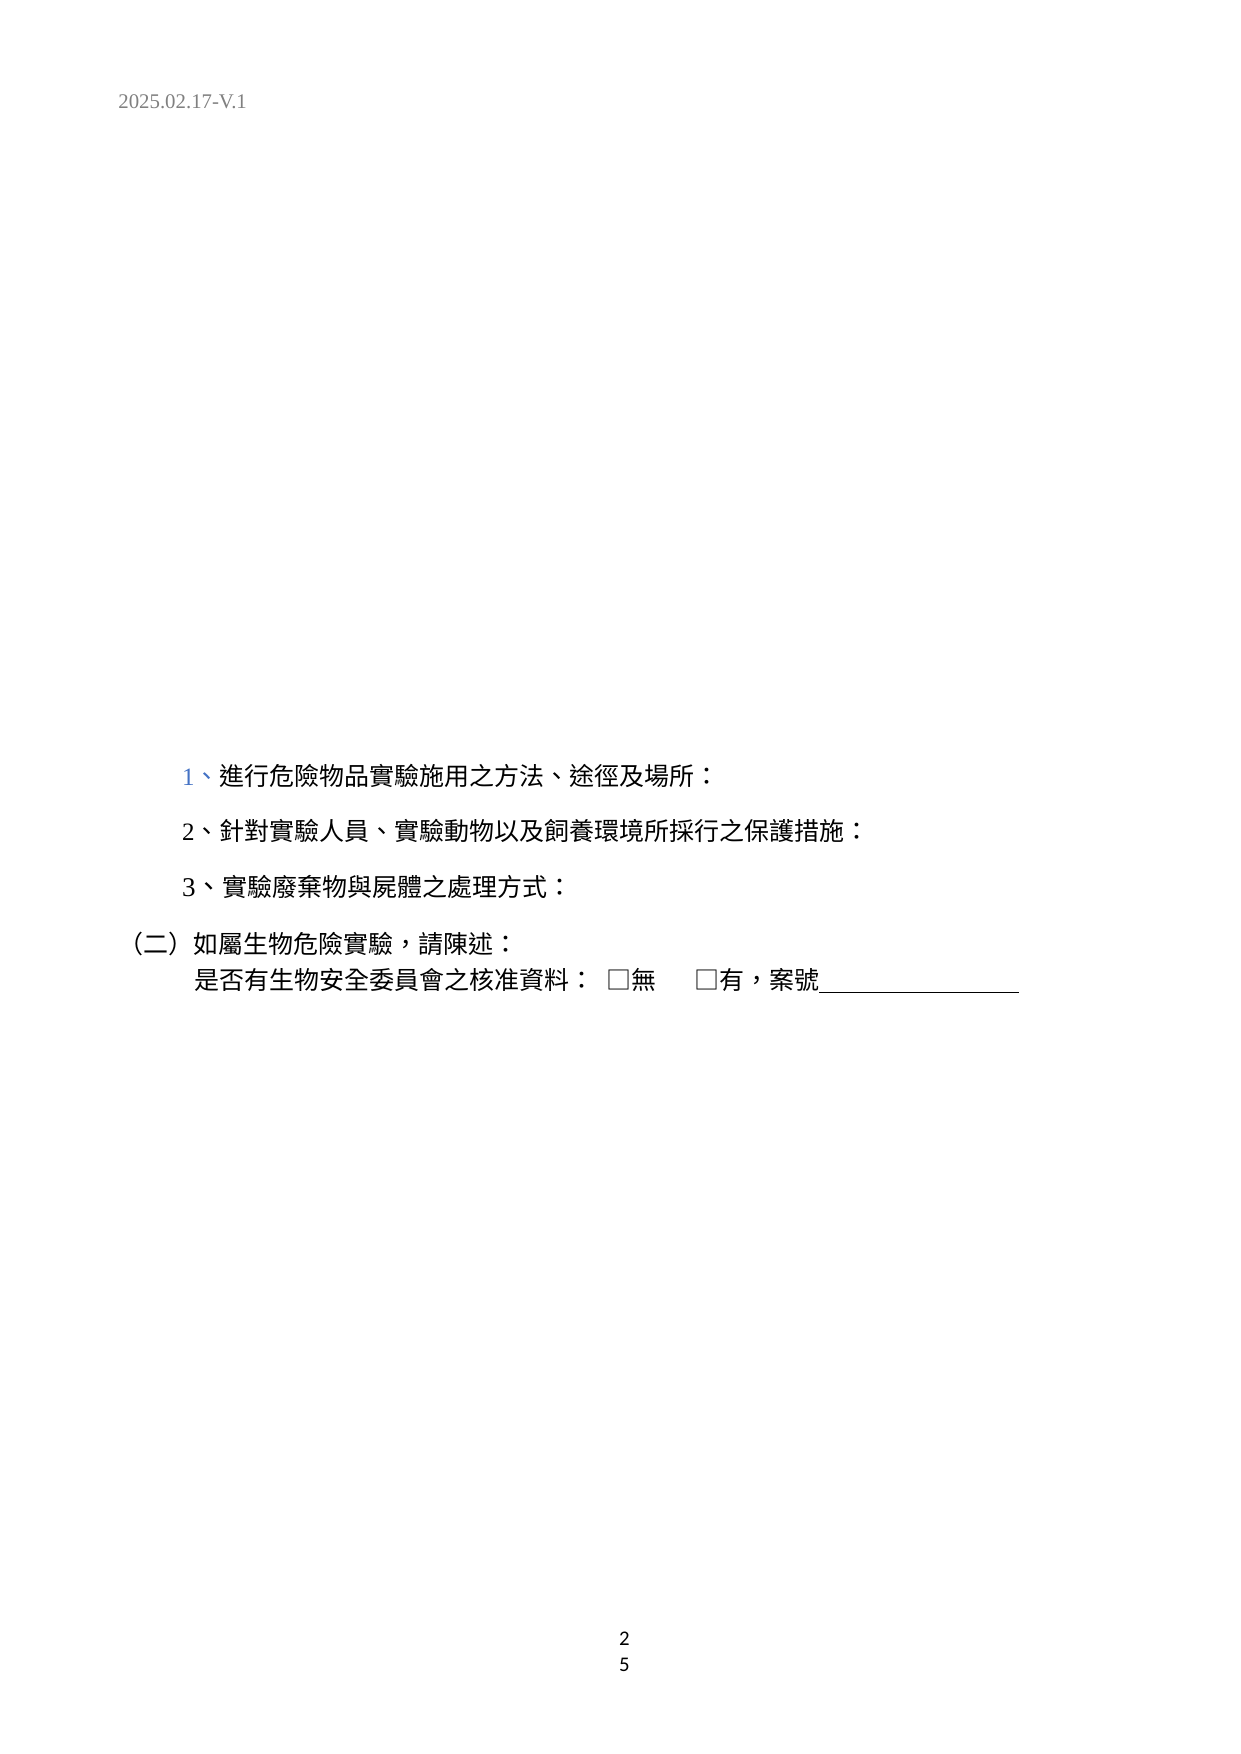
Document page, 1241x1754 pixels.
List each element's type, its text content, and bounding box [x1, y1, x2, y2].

text 1、進行危險物品實驗施用之方法、途徑及場所： [182, 757, 1119, 793]
text 是否有生物安全委員會之核准資料： □無 □有，案號 [194, 961, 1119, 997]
text 3、實驗廢棄物與屍體之處理方式： [182, 865, 1119, 905]
text （二）如屬生物危險實驗，請陳述： [118, 924, 1122, 961]
text 2、針對實驗人員、實驗動物以及飼養環境所採行之保護措施： [182, 811, 1119, 847]
